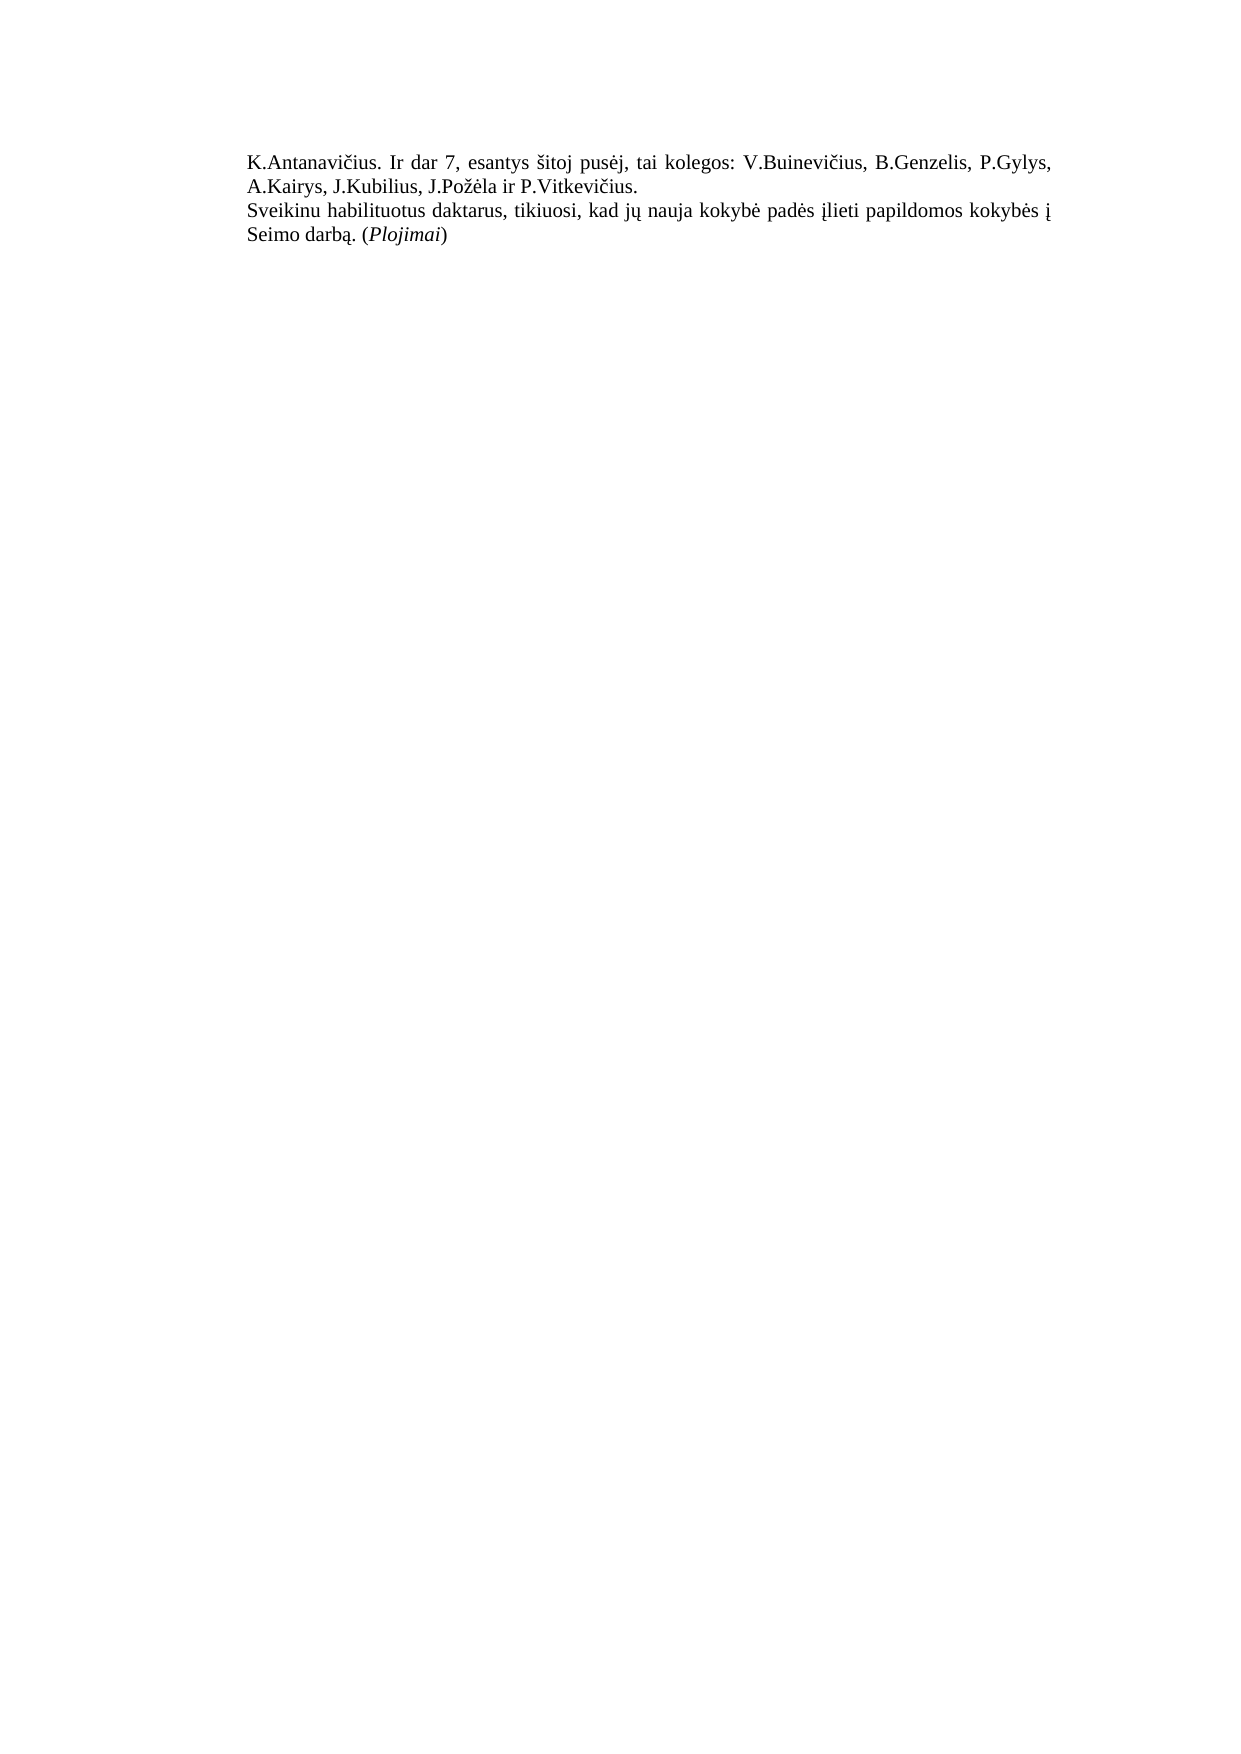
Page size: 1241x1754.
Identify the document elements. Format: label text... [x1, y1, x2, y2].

text Sveikinu habilituotus daktarus, tikiuosi, kad jų nauja kokybė padės įlieti papildomos kokybės į Seimo darbą. (Plojimai) [247, 198, 1053, 246]
text K.Antanavičius. Ir dar 7, esantys šitoj pusėj, tai kolegos: V.Buinevičius, B.Genzelis, P.Gylys, A.Kairys, J.Kubilius, J.Požėla ir P.Vitkevičius. [247, 150, 1053, 198]
